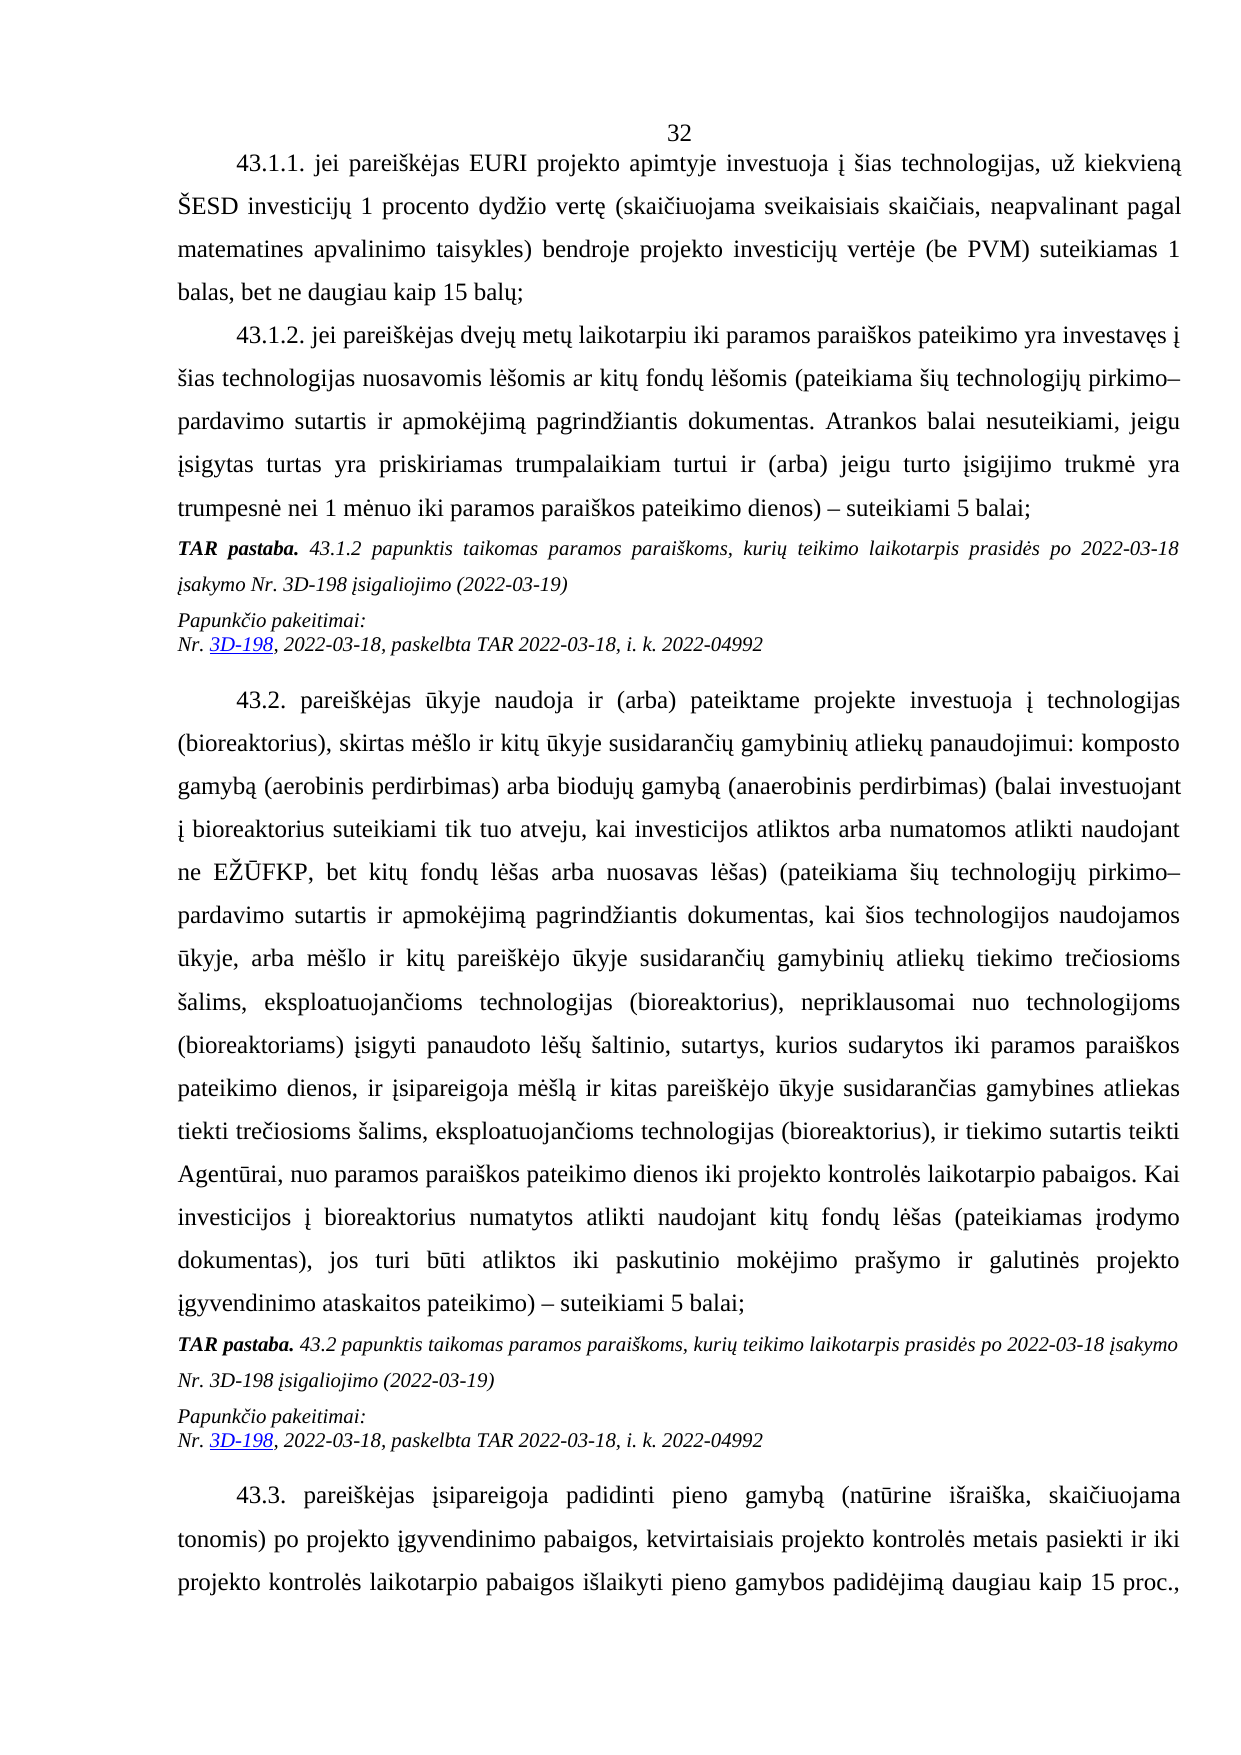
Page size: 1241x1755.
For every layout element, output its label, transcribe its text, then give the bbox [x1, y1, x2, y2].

text Papunkčio pakeitimai: [177, 608, 1181, 632]
text Nr. 3D-198, 2022-03-18, paskelbta TAR 2022-03-18, i. k. 2022-04992 [177, 1428, 1181, 1452]
text Papunkčio pakeitimai: [177, 1404, 1181, 1428]
text TAR pastaba. 43.2 papunktis taikomas paramos paraiškoms, kurių teikimo laikotarpis prasidės po 2022-03-18 įsakymo Nr. 3D-198 įsigaliojimo (2022-03-19) [177, 1332, 1181, 1392]
text 43.3. pareiškėjas įsipareigoja padidinti pieno gamybą (natūrine išraiška, skaičiuojama tonomis) po projekto įgyvendinimo pabaigos, ketvirtaisiais projekto kontrolės metais pasiekti ir iki projekto kontrolės laikotarpio pabaigos išlaikyti pieno gamybos padidėjimą daugiau kaip 15 proc., [177, 1481, 1181, 1596]
text 43.1.1. jei pareiškėjas EURI projekto apimtyje investuoja į šias technologijas, už kiekvieną ŠESD investicijų 1 procento dydžio vertę (skaičiuojama sveikaisiais skaičiais, neapvalinant pagal matematines apvalinimo taisykles) bendroje projekto investicijų vertėje (be PVM) suteikiamas 1 balas, bet ne daugiau kaip 15 balų; [177, 148, 1181, 306]
text Nr. 3D-198, 2022-03-18, paskelbta TAR 2022-03-18, i. k. 2022-04992 [177, 632, 1181, 656]
text 43.1.2. jei pareiškėjas dvejų metų laikotarpiu iki paramos paraiškos pateikimo yra investavęs į šias technologijas nuosavomis lėšomis ar kitų fondų lėšomis (pateikiama šių technologijų pirkimo–pardavimo sutartis ir apmokėjimą pagrindžiantis dokumentas. Atrankos balai nesuteikiami, jeigu įsigytas turtas yra priskiriamas trumpalaikiam turtui ir (arba) jeigu turto įsigijimo trukmė yra trumpesnė nei 1 mėnuo iki paramos paraiškos pateikimo dienos) – suteikiami 5 balai; [177, 320, 1181, 521]
text TAR pastaba. 43.1.2 papunktis taikomas paramos paraiškoms, kurių teikimo laikotarpis prasidės po 2022-03-18 įsakymo Nr. 3D-198 įsigaliojimo (2022-03-19) [177, 536, 1181, 596]
text 43.2. pareiškėjas ūkyje naudoja ir (arba) pateiktame projekte investuoja į technologijas (bioreaktorius), skirtas mėšlo ir kitų ūkyje susidarančių gamybinių atliekų panaudojimui: komposto gamybą (aerobinis perdirbimas) arba biodujų gamybą (anaerobinis perdirbimas) (balai investuojant į bioreaktorius suteikiami tik tuo atveju, kai investicijos atliktos arba numatomos atlikti naudojant ne EŽŪFKP, bet kitų fondų lėšas arba nuosavas lėšas) (pateikiama šių technologijų pirkimo–pardavimo sutartis ir apmokėjimą pagrindžiantis dokumentas, kai šios technologijos naudojamos ūkyje, arba mėšlo ir kitų pareiškėjo ūkyje susidarančių gamybinių atliekų tiekimo trečiosioms šalims, eksploatuojančioms technologijas (bioreaktorius), nepriklausomai nuo technologijoms (bioreaktoriams) įsigyti panaudoto lėšų šaltinio, sutartys, kurios sudarytos iki paramos paraiškos pateikimo dienos, ir įsipareigoja mėšlą ir kitas pareiškėjo ūkyje susidarančias gamybines atliekas tiekti trečiosioms šalims, eksploatuojančioms technologijas (bioreaktorius), ir tiekimo sutartis teikti Agentūrai, nuo paramos paraiškos pateikimo dienos iki projekto kontrolės laikotarpio pabaigos. Kai investicijos į bioreaktorius numatytos atlikti naudojant kitų fondų lėšas (pateikiamas įrodymo dokumentas), jos turi būti atliktos iki paskutinio mokėjimo prašymo ir galutinės projekto įgyvendinimo ataskaitos pateikimo) – suteikiami 5 balai; [177, 685, 1181, 1317]
